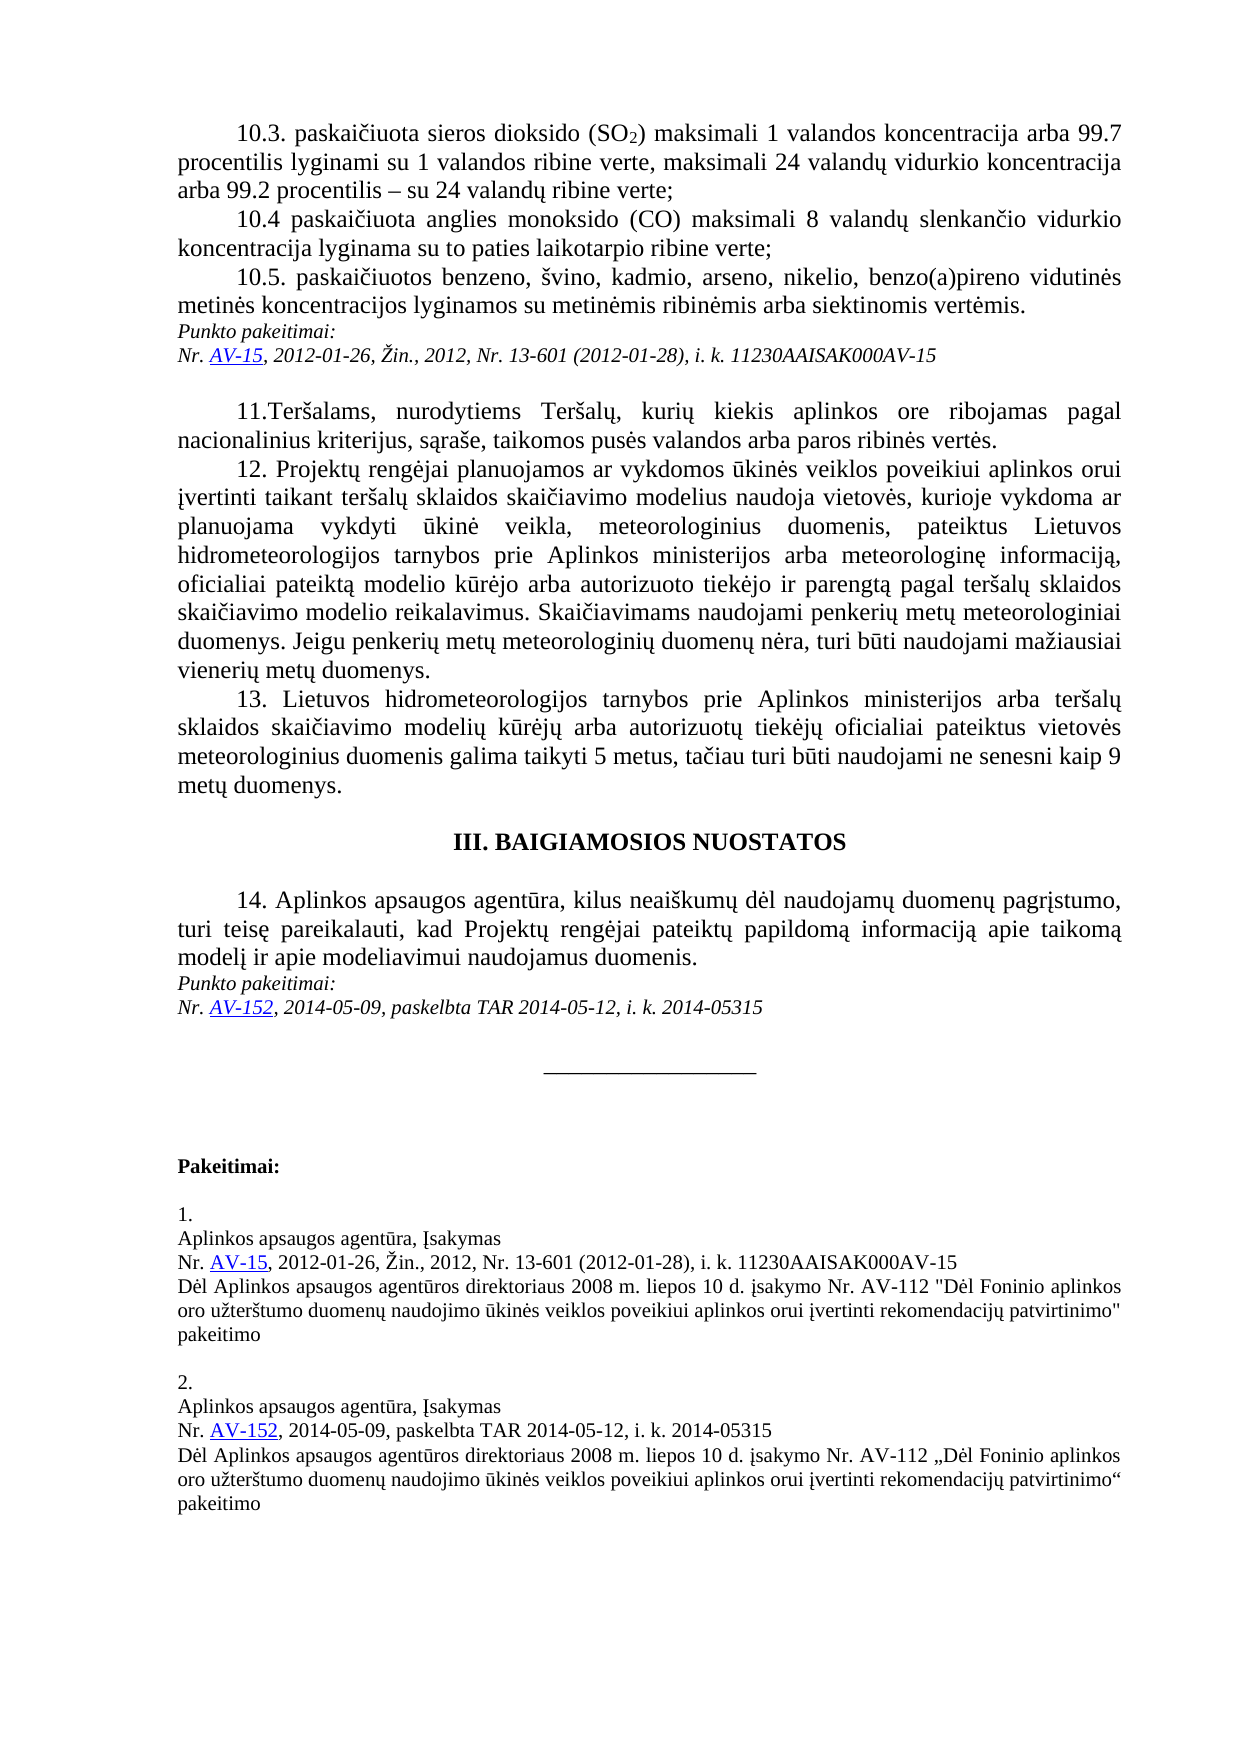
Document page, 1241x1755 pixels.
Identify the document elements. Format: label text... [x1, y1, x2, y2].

text Nr. AV-152, 2014-05-09, paskelbta TAR 2014-05-12, i. k. 2014-05315 [177, 995, 1122, 1019]
text _________________ [177, 1048, 1122, 1077]
text 1. [177, 1202, 1122, 1226]
text 10.3. paskaičiuota sieros dioksido (SO2) maksimali 1 valandos koncentracija arba 99.7 procentilis lyginami su 1 valandos ribine verte, maksimali 24 valandų vidurkio koncentracija arba 99.2 procentilis – su 24 valandų ribine verte; [177, 118, 1122, 204]
text Aplinkos apsaugos agentūra, Įsakymas [177, 1394, 1122, 1418]
text 10.5. paskaičiuotos benzeno, švino, kadmio, arseno, nikelio, benzo(a)pireno vidutinės metinės koncentracijos lyginamos su metinėmis ribinėmis arba siektinomis vertėmis. [177, 262, 1122, 319]
text Pakeitimai: [177, 1154, 1122, 1178]
text Punkto pakeitimai: [177, 319, 1122, 343]
text Nr. AV-15, 2012-01-26, Žin., 2012, Nr. 13-601 (2012-01-28), i. k. 11230AAISAK000AV-15 [177, 1250, 1122, 1274]
text Nr. AV-152, 2014-05-09, paskelbta TAR 2014-05-12, i. k. 2014-05315 [177, 1418, 1122, 1442]
text 13. Lietuvos hidrometeorologijos tarnybos prie Aplinkos ministerijos arba teršalų sklaidos skaičiavimo modelių kūrėjų arba autorizuotų tiekėjų oficialiai pateiktus vietovės meteorologinius duomenis galima taikyti 5 metus, tačiau turi būti naudojami ne senesni kaip 9 metų duomenys. [177, 684, 1122, 799]
text Punkto pakeitimai: [177, 971, 1122, 995]
text Nr. AV-15, 2012-01-26, Žin., 2012, Nr. 13-601 (2012-01-28), i. k. 11230AAISAK000AV-15 [177, 343, 1122, 367]
text 11.Teršalams, nurodytiems Teršalų, kurių kiekis aplinkos ore ribojamas pagal nacionalinius kriterijus, sąraše, taikomos pusės valandos arba paros ribinės vertės. [177, 396, 1122, 454]
text Dėl Aplinkos apsaugos agentūros direktoriaus 2008 m. liepos 10 d. įsakymo Nr. AV-112 "Dėl Foninio aplinkos oro užterštumo duomenų naudojimo ūkinės veiklos poveikiui aplinkos orui įvertinti rekomendacijų patvirtinimo" pakeitimo [177, 1274, 1122, 1346]
text 12. Projektų rengėjai planuojamos ar vykdomos ūkinės veiklos poveikiui aplinkos orui įvertinti taikant teršalų sklaidos skaičiavimo modelius naudoja vietovės, kurioje vykdoma ar planuojama vykdyti ūkinė veikla, meteorologinius duomenis, pateiktus Lietuvos hidrometeorologijos tarnybos prie Aplinkos ministerijos arba meteorologinę informaciją, oficialiai pateiktą modelio kūrėjo arba autorizuoto tiekėjo ir parengtą pagal teršalų sklaidos skaičiavimo modelio reikalavimus. Skaičiavimams naudojami penkerių metų meteorologiniai duomenys. Jeigu penkerių metų meteorologinių duomenų nėra, turi būti naudojami mažiausiai vienerių metų duomenys. [177, 454, 1122, 684]
text Aplinkos apsaugos agentūra, Įsakymas [177, 1226, 1122, 1250]
text Dėl Aplinkos apsaugos agentūros direktoriaus 2008 m. liepos 10 d. įsakymo Nr. AV-112 „Dėl Foninio aplinkos oro užterštumo duomenų naudojimo ūkinės veiklos poveikiui aplinkos orui įvertinti rekomendacijų patvirtinimo“ pakeitimo [177, 1442, 1122, 1515]
text 10.4 paskaičiuota anglies monoksido (CO) maksimali 8 valandų slenkančio vidurkio koncentracija lyginama su to paties laikotarpio ribine verte; [177, 204, 1122, 262]
text 2. [177, 1370, 1122, 1394]
text III. BAIGIAMOSIOS NUOSTATOS [177, 827, 1122, 856]
text 14. Aplinkos apsaugos agentūra, kilus neaiškumų dėl naudojamų duomenų pagrįstumo, turi teisę pareikalauti, kad Projektų rengėjai pateiktų papildomą informaciją apie taikomą modelį ir apie modeliavimui naudojamus duomenis. [177, 885, 1122, 971]
